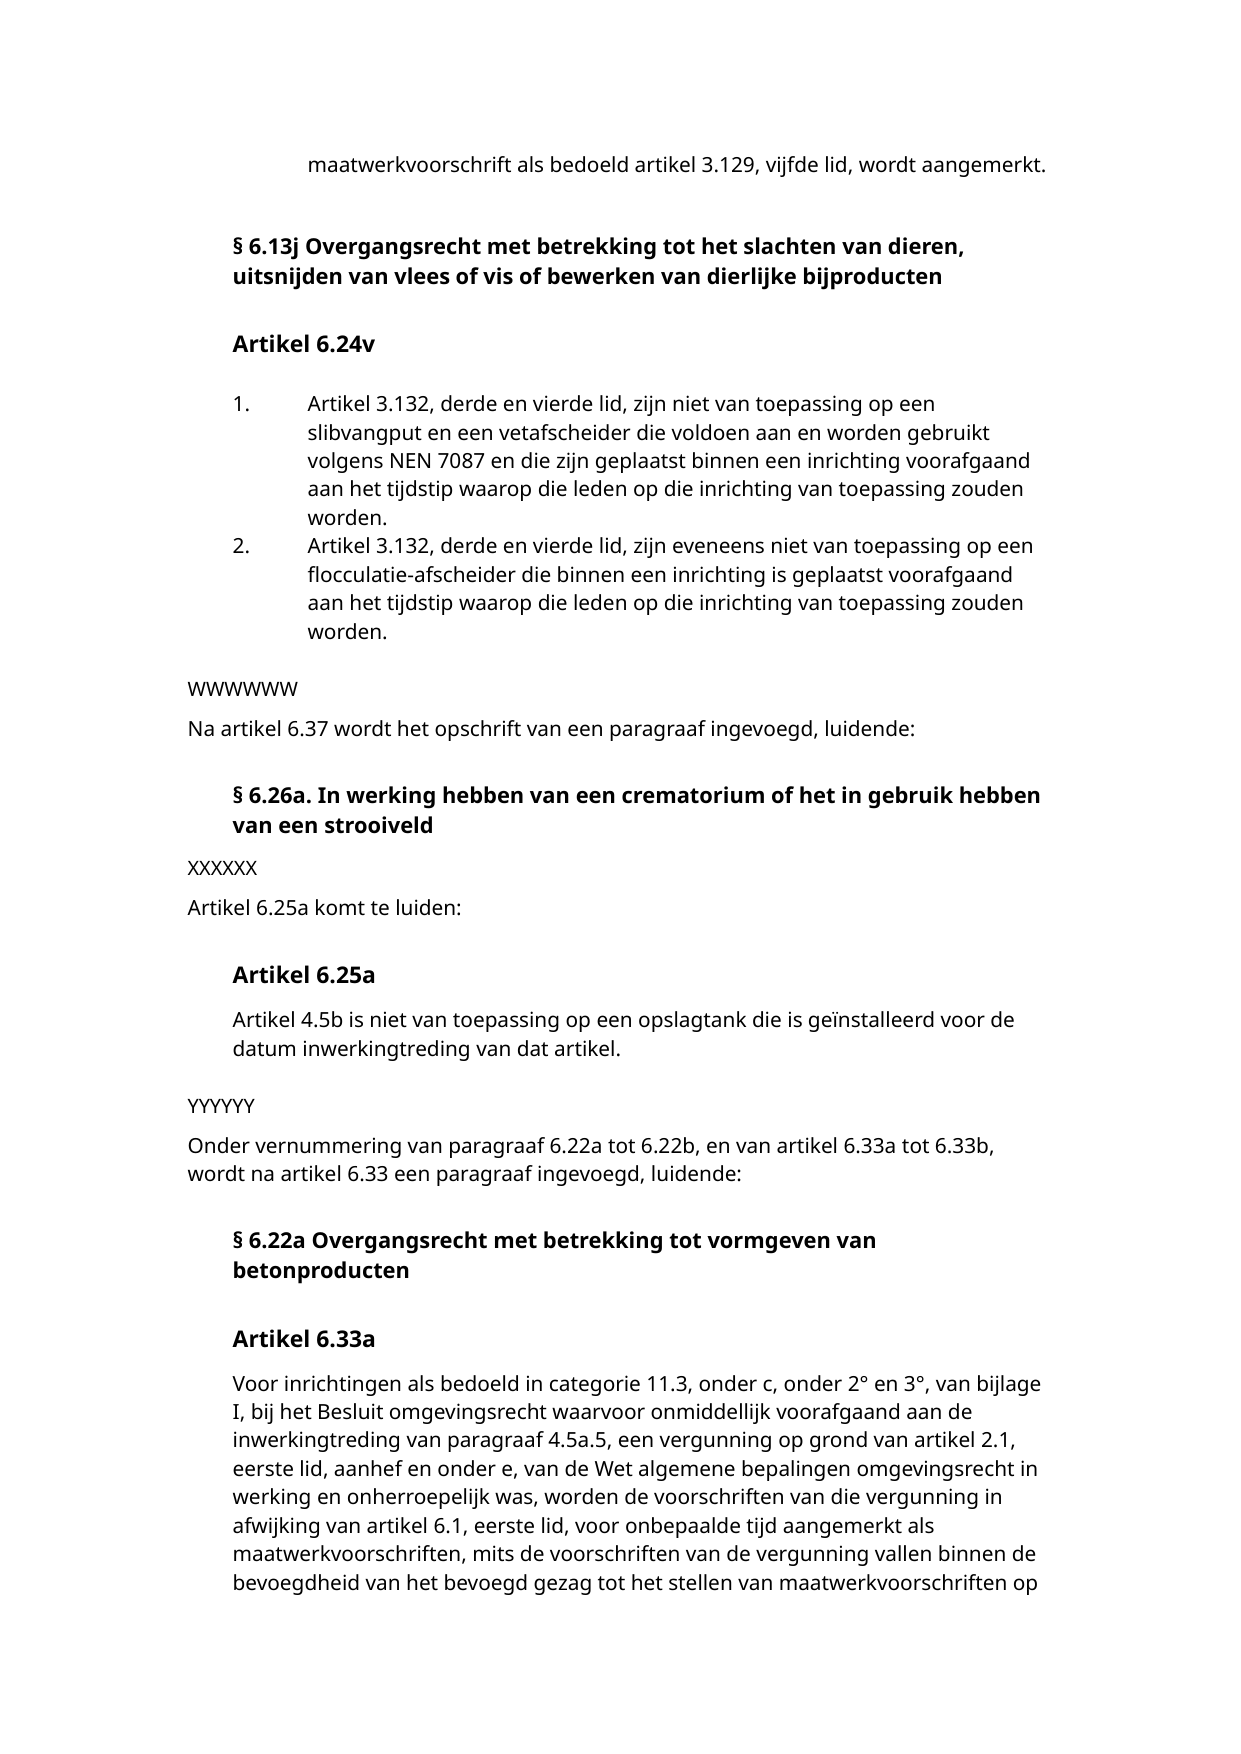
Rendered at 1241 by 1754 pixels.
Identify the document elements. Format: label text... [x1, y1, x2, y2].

text WWWWWW [187, 675, 1053, 702]
list Artikel 3.132, derde en vierde lid, zijn eveneens niet van toepassing op een flocculatie-afscheider die binnen een inrichting is geplaatst voorafgaand aan het tijdstip waarop die leden op die inrichting van toepassing zouden worden. [232, 531, 1053, 645]
text Na artikel 6.37 wordt het opschrift van een paragraaf ingevoegd, luidende: [187, 714, 1053, 742]
text Onder vernummering van paragraaf 6.22a tot 6.22b, en van artikel 6.33a tot 6.33b, wordt na artikel 6.33 een paragraaf ingevoegd, luidende: [187, 1131, 1053, 1188]
text XXXXXX [187, 854, 1053, 881]
subtitle Artikel 6.33a [232, 1322, 1053, 1354]
subtitle § 6.26a. In werking hebben van een crematorium of het in gebruik hebben van een strooiveld [232, 780, 1053, 839]
subtitle Artikel 6.24v [232, 328, 1053, 359]
subtitle Artikel 6.25a [232, 959, 1053, 990]
list Artikel 3.132, derde en vierde lid, zijn niet van toepassing op een slibvangput en een vetafscheider die voldoen aan en worden gebruikt volgens NEN 7087 en die zijn geplaatst binnen een inrichting voorafgaand aan het tijdstip waarop die leden op die inrichting van toepassing zouden worden. [232, 389, 1053, 531]
subtitle § 6.13j Overgangsrecht met betrekking tot het slachten van dieren, uitsnijden van vlees of vis of bewerken van dierlijke bijproducten [232, 231, 1053, 291]
list maatwerkvoorschrift als bedoeld artikel 3.129, vijfde lid, wordt aangemerkt. [232, 150, 1053, 178]
subtitle § 6.22a Overgangsrecht met betrekking tot vormgeven van betonproducten [232, 1225, 1053, 1285]
text YYYYYY [187, 1092, 1053, 1119]
text Artikel 4.5b is niet van toepassing op een opslagtank die is geïnstalleerd voor de datum inwerkingtreding van dat artikel. [232, 1005, 1053, 1062]
text Artikel 6.25a komt te luiden: [187, 893, 1053, 922]
text Voor inrichtingen als bedoeld in categorie 11.3, onder c, onder 2° en 3°, van bijlage I, bij het Besluit omgevingsrecht waarvoor onmiddellijk voorafgaand aan de inwerkingtreding van paragraaf 4.5a.5, een vergunning op grond van artikel 2.1, eerste lid, aanhef en onder e, van de Wet algemene bepalingen omgevingsrecht in werking en onherroepelijk was, worden de voorschriften van die vergunning in afwijking van artikel 6.1, eerste lid, voor onbepaalde tijd aangemerkt als maatwerkvoorschriften, mits de voorschriften van de vergunning vallen binnen de bevoegdheid van het bevoegd gezag tot het stellen van maatwerkvoorschriften op [232, 1369, 1053, 1596]
